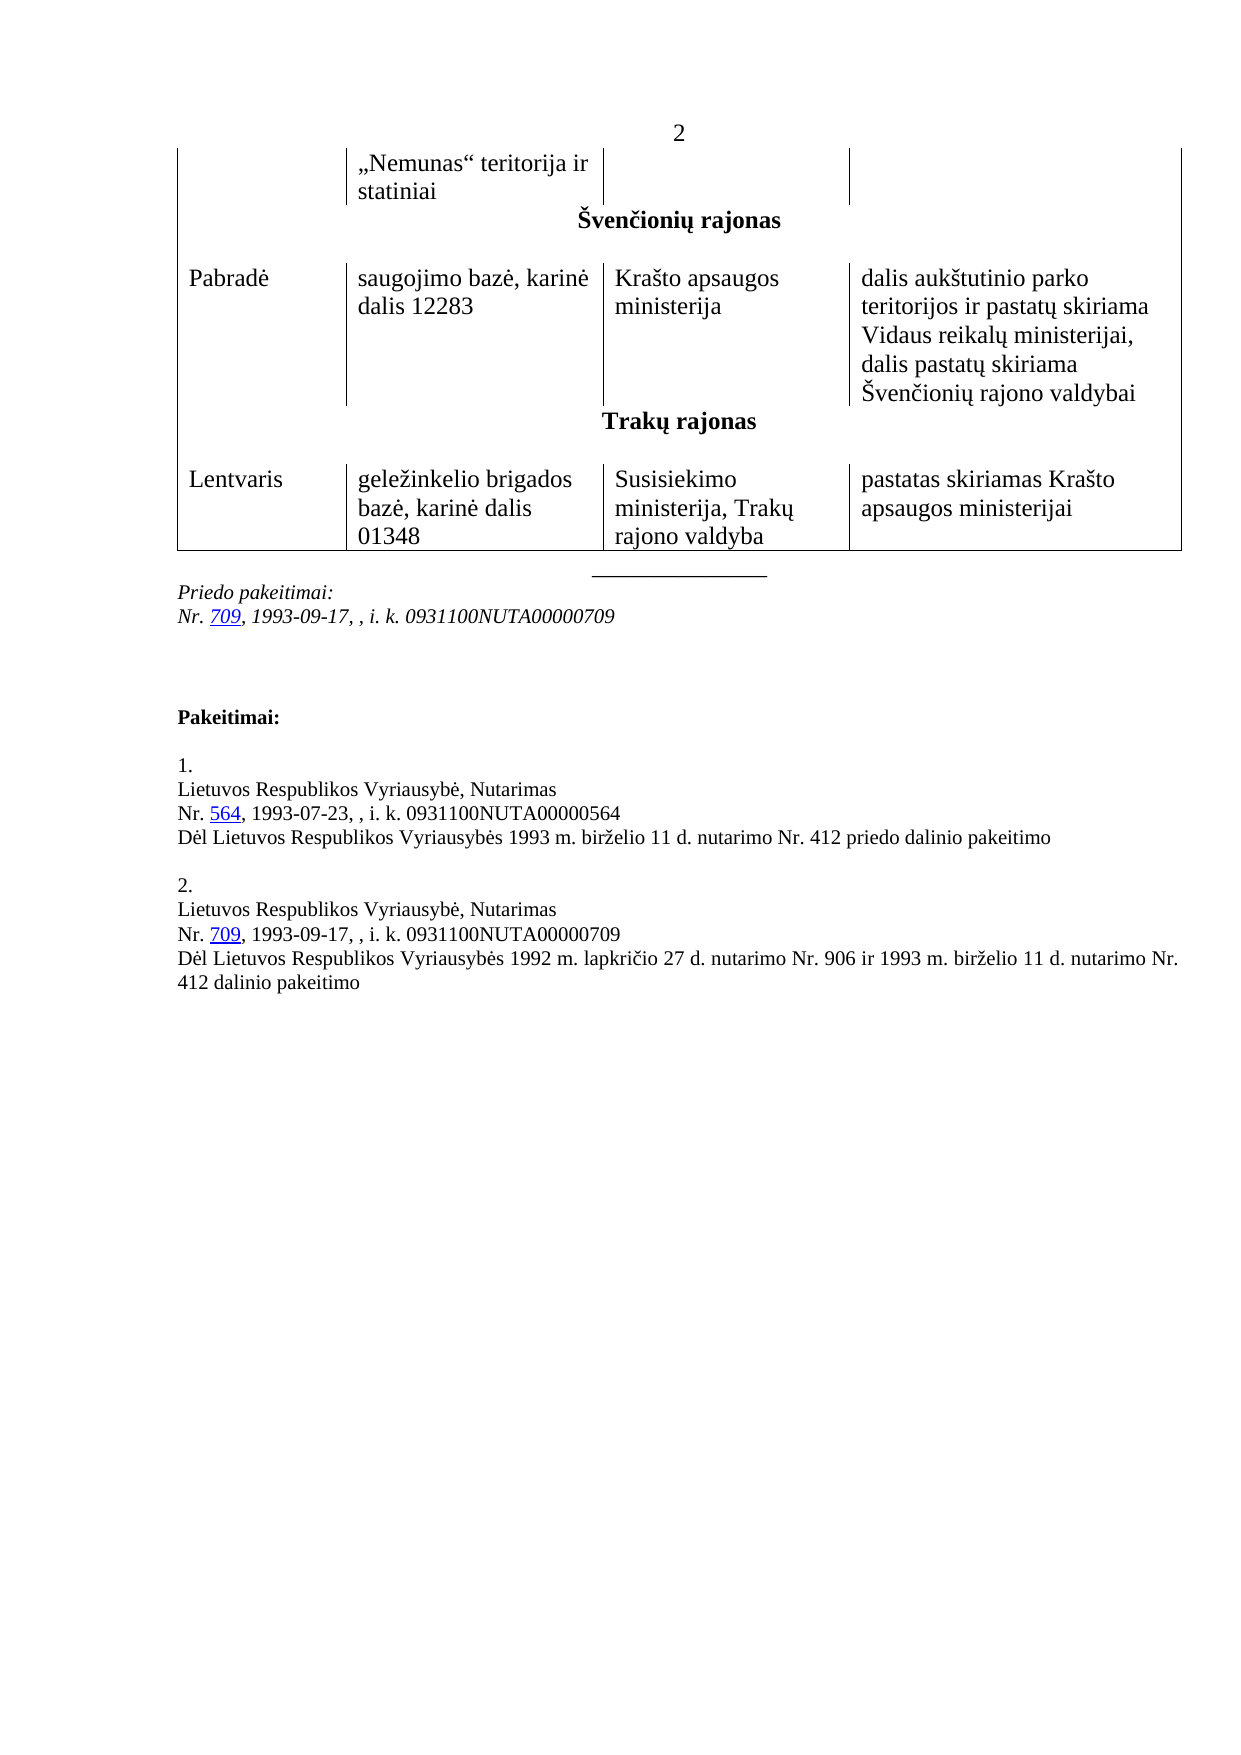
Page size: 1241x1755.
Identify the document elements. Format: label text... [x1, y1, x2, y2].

text 2. [177, 873, 1181, 897]
text Priedo pakeitimai: [177, 580, 1181, 604]
text Nr. 709, 1993-09-17, , i. k. 0931100NUTA00000709 [177, 921, 1181, 946]
text 1. [177, 753, 1181, 777]
text ______________ [177, 551, 1181, 580]
table_cell geležinkelio brigados bazė, karinė dalis 01348 [347, 464, 603, 550]
text Pakeitimai: [177, 705, 1181, 729]
table_cell [178, 148, 346, 205]
table_cell Susisiekimo ministerija, Trakų rajono valdyba [604, 464, 849, 550]
text Nr. 564, 1993-07-23, , i. k. 0931100NUTA00000564 [177, 801, 1181, 825]
text Lietuvos Respublikos Vyriausybė, Nutarimas [177, 777, 1181, 801]
text Lietuvos Respublikos Vyriausybė, Nutarimas [177, 897, 1181, 921]
table_cell Krašto apsaugos ministerija [604, 263, 849, 406]
text Dėl Lietuvos Respublikos Vyriausybės 1993 m. birželio 11 d. nutarimo Nr. 412 priedo dalinio pakeitimo [177, 825, 1181, 849]
table_cell Trakų rajonas [178, 406, 1181, 464]
table_cell „Nemunas“ teritorija ir statiniai [347, 148, 603, 205]
table_cell pastatas skiriamas Krašto apsaugos ministerijai [850, 464, 1181, 550]
table_cell [850, 148, 1181, 205]
table_cell dalis aukštutinio parko teritorijos ir pastatų skiriama Vidaus reikalų ministerijai, dalis pastatų skiriama Švenčionių rajono valdybai [850, 263, 1181, 406]
table_cell Lentvaris [178, 464, 346, 550]
table_cell saugojimo bazė, karinė dalis 12283 [347, 263, 603, 406]
table_cell Pabradė [178, 263, 346, 406]
table_cell Švenčionių rajonas [178, 205, 1181, 263]
table_cell [604, 148, 849, 205]
text Dėl Lietuvos Respublikos Vyriausybės 1992 m. lapkričio 27 d. nutarimo Nr. 906 ir 1993 m. birželio 11 d. nutarimo Nr. 412 dalinio pakeitimo [177, 946, 1181, 994]
text Nr. 709, 1993-09-17, , i. k. 0931100NUTA00000709 [177, 604, 1181, 628]
